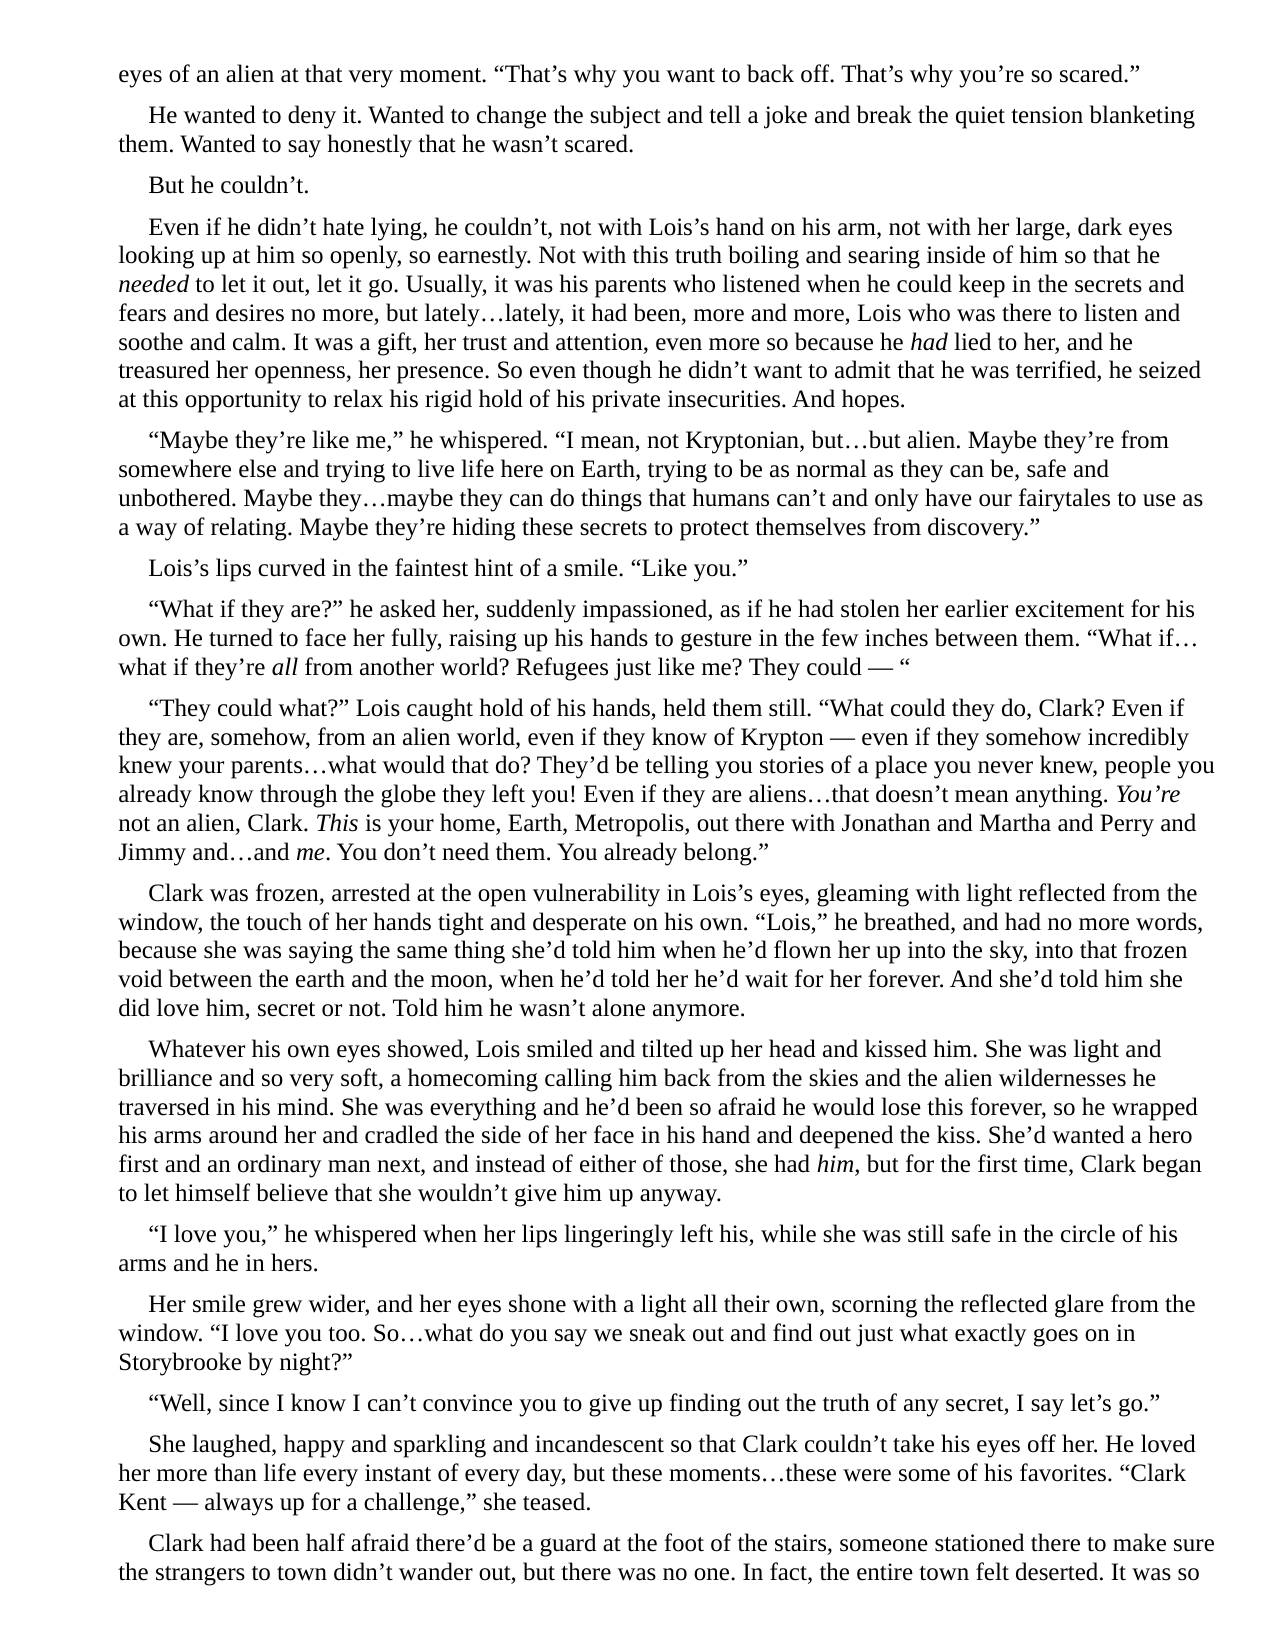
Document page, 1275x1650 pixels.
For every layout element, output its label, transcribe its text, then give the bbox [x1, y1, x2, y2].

text But he couldn’t. [118, 170, 1216, 199]
text “I love you,” he whispered when her lips lingeringly left his, while she was still safe in the circle of his arms and he in hers. [118, 1219, 1216, 1277]
text Clark had been half afraid there’d be a guard at the foot of the stairs, someone stationed there to make sure the strangers to town didn’t wander out, but there was no one. In fact, the entire town felt deserted. It was so [118, 1528, 1216, 1585]
text Her smile grew wider, and her eyes shone with a light all their own, scorning the reflected glare from the window. “I love you too. So…what do you say we sneak out and find out just what exactly goes on in Storybrooke by night?” [118, 1289, 1216, 1375]
text “Well, since I know I can’t convince you to give up finding out the truth of any secret, I say let’s go.” [118, 1388, 1216, 1417]
text Whatever his own eyes showed, Lois smiled and tilted up her head and kissed him. She was light and brilliance and so very soft, a homecoming calling him back from the skies and the alien wildernesses he traversed in his mind. She was everything and he’d been so afraid he would lose this forever, so he wrapped his arms around her and cradled the side of her face in his hand and deepened the kiss. She’d wanted a hero first and an ordinary man next, and instead of either of those, she had him, but for the first time, Clark began to let himself believe that she wouldn’t give him up anyway. [118, 1034, 1216, 1207]
text She laughed, happy and sparkling and incandescent so that Clark couldn’t take his eyes off her. He loved her more than life every instant of every day, but these moments…these were some of his favorites. “Clark Kent — always up for a challenge,” she teased. [118, 1429, 1216, 1515]
text He wanted to deny it. Wanted to change the subject and tell a joke and break the quiet tension blanketing them. Wanted to say honestly that he wasn’t scared. [118, 100, 1216, 158]
text Lois’s lips curved in the faintest hint of a smile. “Like you.” [118, 553, 1216, 582]
text “Maybe they’re like me,” he whispered. “I mean, not Kryptonian, but…but alien. Maybe they’re from somewhere else and trying to live life here on Earth, trying to be as normal as they can be, safe and unbothered. Maybe they…maybe they can do things that humans can’t and only have our fairytales to use as a way of relating. Maybe they’re hiding these secrets to protect themselves from discovery.” [118, 425, 1216, 540]
text Clark was frozen, arrested at the open vulnerability in Lois’s eyes, gleaming with light reflected from the window, the touch of her hands tight and desperate on his own. “Lois,” he breathed, and had no more words, because she was saying the same thing she’d told him when he’d flown her up into the sky, into that frozen void between the earth and the moon, when he’d told her he’d wait for her forever. And she’d told him she did love him, secret or not. Told him he wasn’t alone anymore. [118, 878, 1216, 1022]
text eyes of an alien at that very moment. “That’s why you want to back off. That’s why you’re so scared.” [118, 59, 1216, 88]
text Even if he didn’t hate lying, he couldn’t, not with Lois’s hand on his arm, not with her large, dark eyes looking up at him so openly, so earnestly. Not with this truth boiling and searing inside of him so that he needed to let it out, let it go. Usually, it was his parents who listened when he could keep in the secrets and fears and desires no more, but lately…lately, it had been, more and more, Lois who was there to listen and soothe and calm. It was a gift, her trust and attention, even more so because he had lied to her, and he treasured her openness, her presence. So even though he didn’t want to admit that he was terrified, he seized at this opportunity to relax his rigid hold of his private insecurities. And hopes. [118, 212, 1216, 413]
text “What if they are?” he asked her, suddenly impassioned, as if he had stolen her earlier excitement for his own. He turned to face her fully, raising up his hands to gesture in the few inches between them. “What if…what if they’re all from another world? Refugees just like me? They could — “ [118, 594, 1216, 680]
text “They could what?” Lois caught hold of his hands, held them still. “What could they do, Clark? Even if they are, somehow, from an alien world, even if they know of Krypton — even if they somehow incredibly knew your parents…what would that do? They’d be telling you stories of a place you never knew, people you already know through the globe they left you! Even if they are aliens…that doesn’t mean anything. You’re not an alien, Clark. This is your home, Earth, Metropolis, out there with Jonathan and Martha and Perry and Jimmy and…and me. You don’t need them. You already belong.” [118, 693, 1216, 865]
